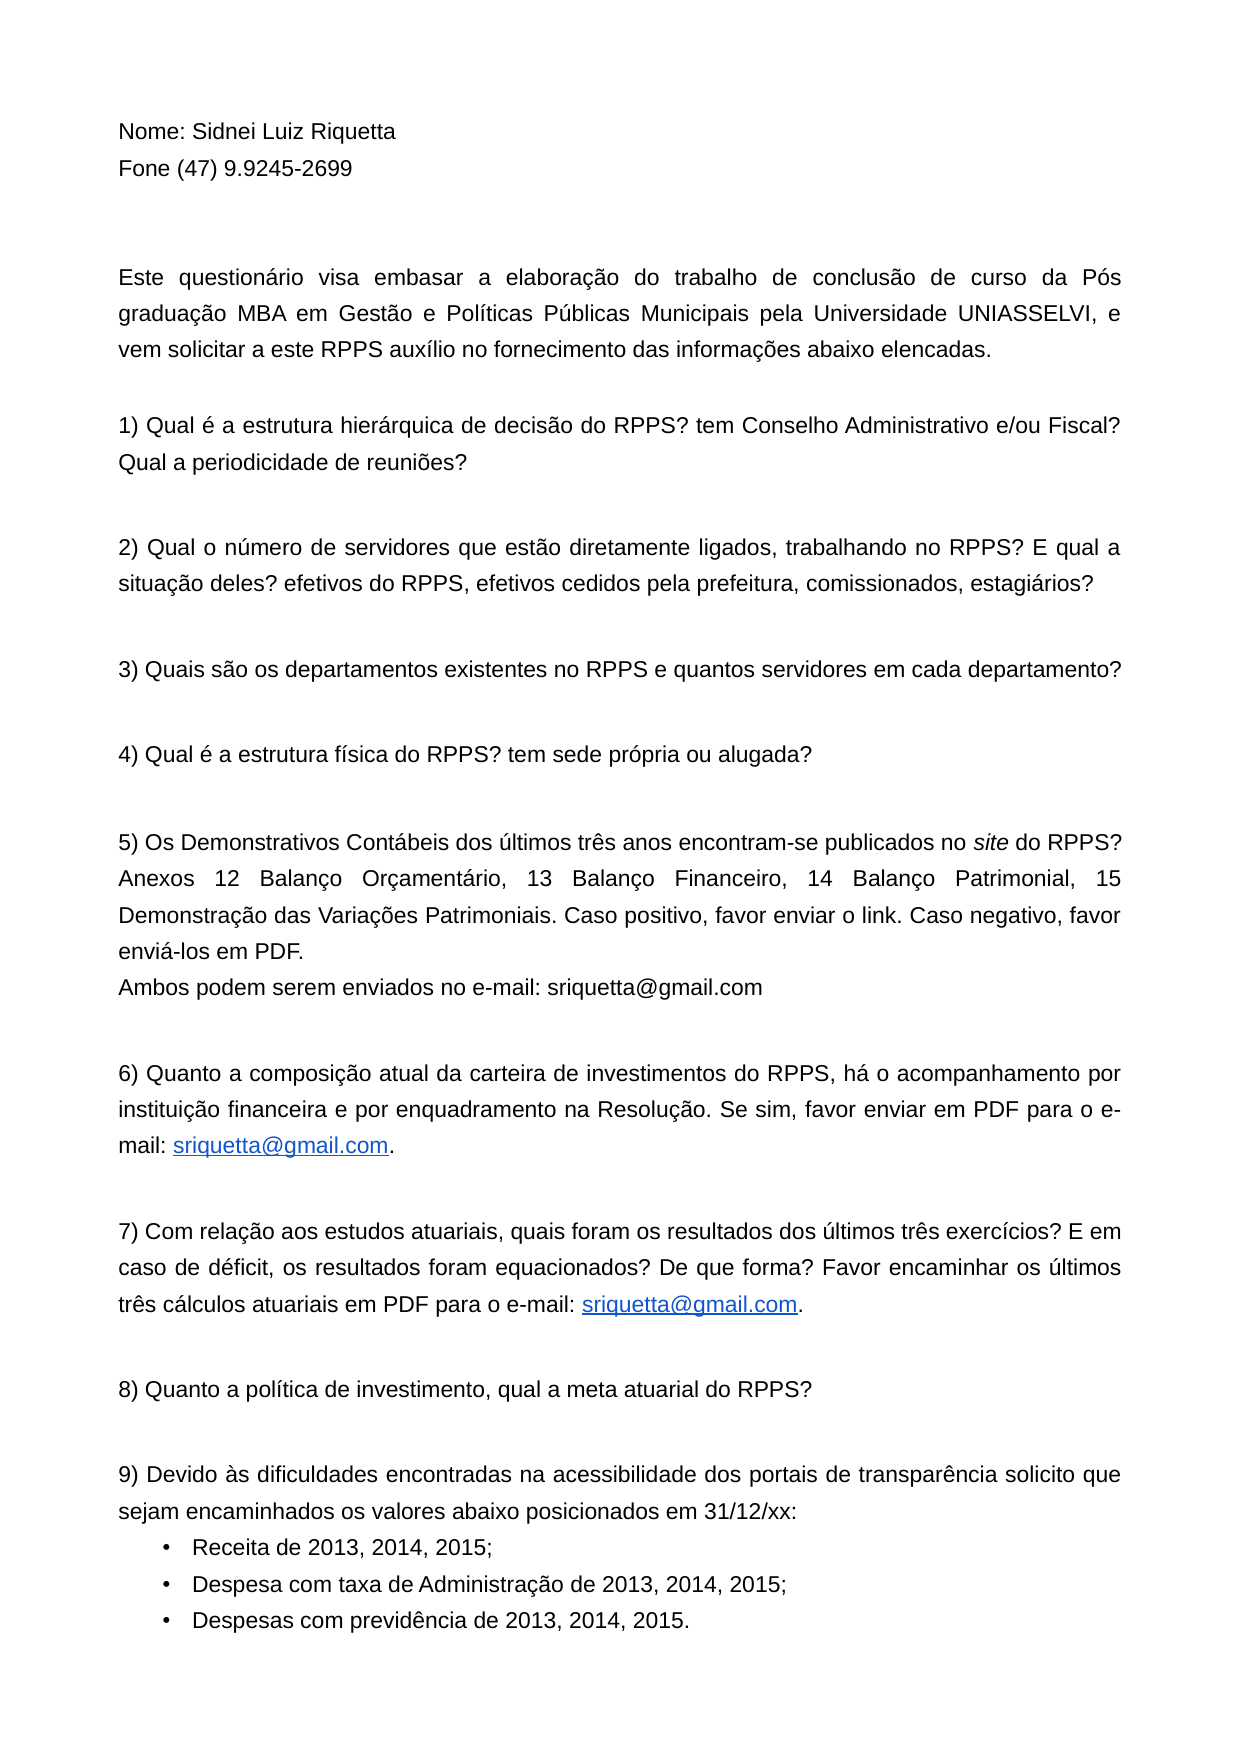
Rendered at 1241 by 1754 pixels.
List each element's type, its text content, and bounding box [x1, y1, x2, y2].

text Este questionário visa embasar a elaboração do trabalho de conclusão de curso da Pós graduação MBA em Gestão e Políticas Públicas Municipais pela Universidade UNIASSELVI, e vem solicitar a este RPPS auxílio no fornecimento das informações abaixo elencadas. [118, 263, 1122, 363]
text 4) Qual é a estrutura física do RPPS? tem sede própria ou alugada? [118, 741, 1122, 767]
list Despesas com previdência de 2013, 2014, 2015. [162, 1607, 1122, 1633]
text 1) Qual é a estrutura hierárquica de decisão do RPPS? tem Conselho Administrativo e/ou Fiscal? Qual a periodicidade de reuniões? [118, 412, 1122, 475]
text Ambos podem serem enviados no e-mail: sriquetta@gmail.com [118, 974, 1122, 1001]
text 9) Devido às dificuldades encontradas na acessibilidade dos portais de transparência solicito que sejam encaminhados os valores abaixo posicionados em 31/12/xx: [118, 1461, 1122, 1524]
text 8) Quanto a política de investimento, qual a meta atuarial do RPPS? [118, 1376, 1122, 1402]
text 7) Com relação aos estudos atuariais, quais foram os resultados dos últimos três exercícios? E em caso de déficit, os resultados foram equacionados? De que forma? Favor encaminhar os últimos três cálculos atuariais em PDF para o e-mail: sriquetta@gmail.com. [118, 1218, 1122, 1317]
list Receita de 2013, 2014, 2015; [162, 1534, 1122, 1561]
text Nome: Sidnei Luiz Riquetta [118, 118, 1122, 144]
list Despesa com taxa de Administração de 2013, 2014, 2015; [162, 1571, 1122, 1597]
text 2) Qual o número de servidores que estão diretamente ligados, trabalhando no RPPS? E qual a situação deles? efetivos do RPPS, efetivos cedidos pela prefeitura, comissionados, estagiários? [118, 534, 1122, 597]
text Fone (47) 9.9245-2699 [118, 154, 1122, 181]
text 5) Os Demonstrativos Contábeis dos últimos três anos encontram-se publicados no site do RPPS? Anexos 12 Balanço Orçamentário, 13 Balanço Financeiro, 14 Balanço Patrimonial, 15 Demonstração das Variações Patrimoniais. Caso positivo, favor enviar o link. Caso negativo, favor enviá-los em PDF. [118, 827, 1122, 964]
text 6) Quanto a composição atual da carteira de investimentos do RPPS, há o acompanhamento por instituição financeira e por enquadramento na Resolução. Se sim, favor enviar em PDF para o e-mail: sriquetta@gmail.com. [118, 1060, 1122, 1159]
text 3) Quais são os departamentos existentes no RPPS e quantos servidores em cada departamento? [118, 656, 1122, 682]
